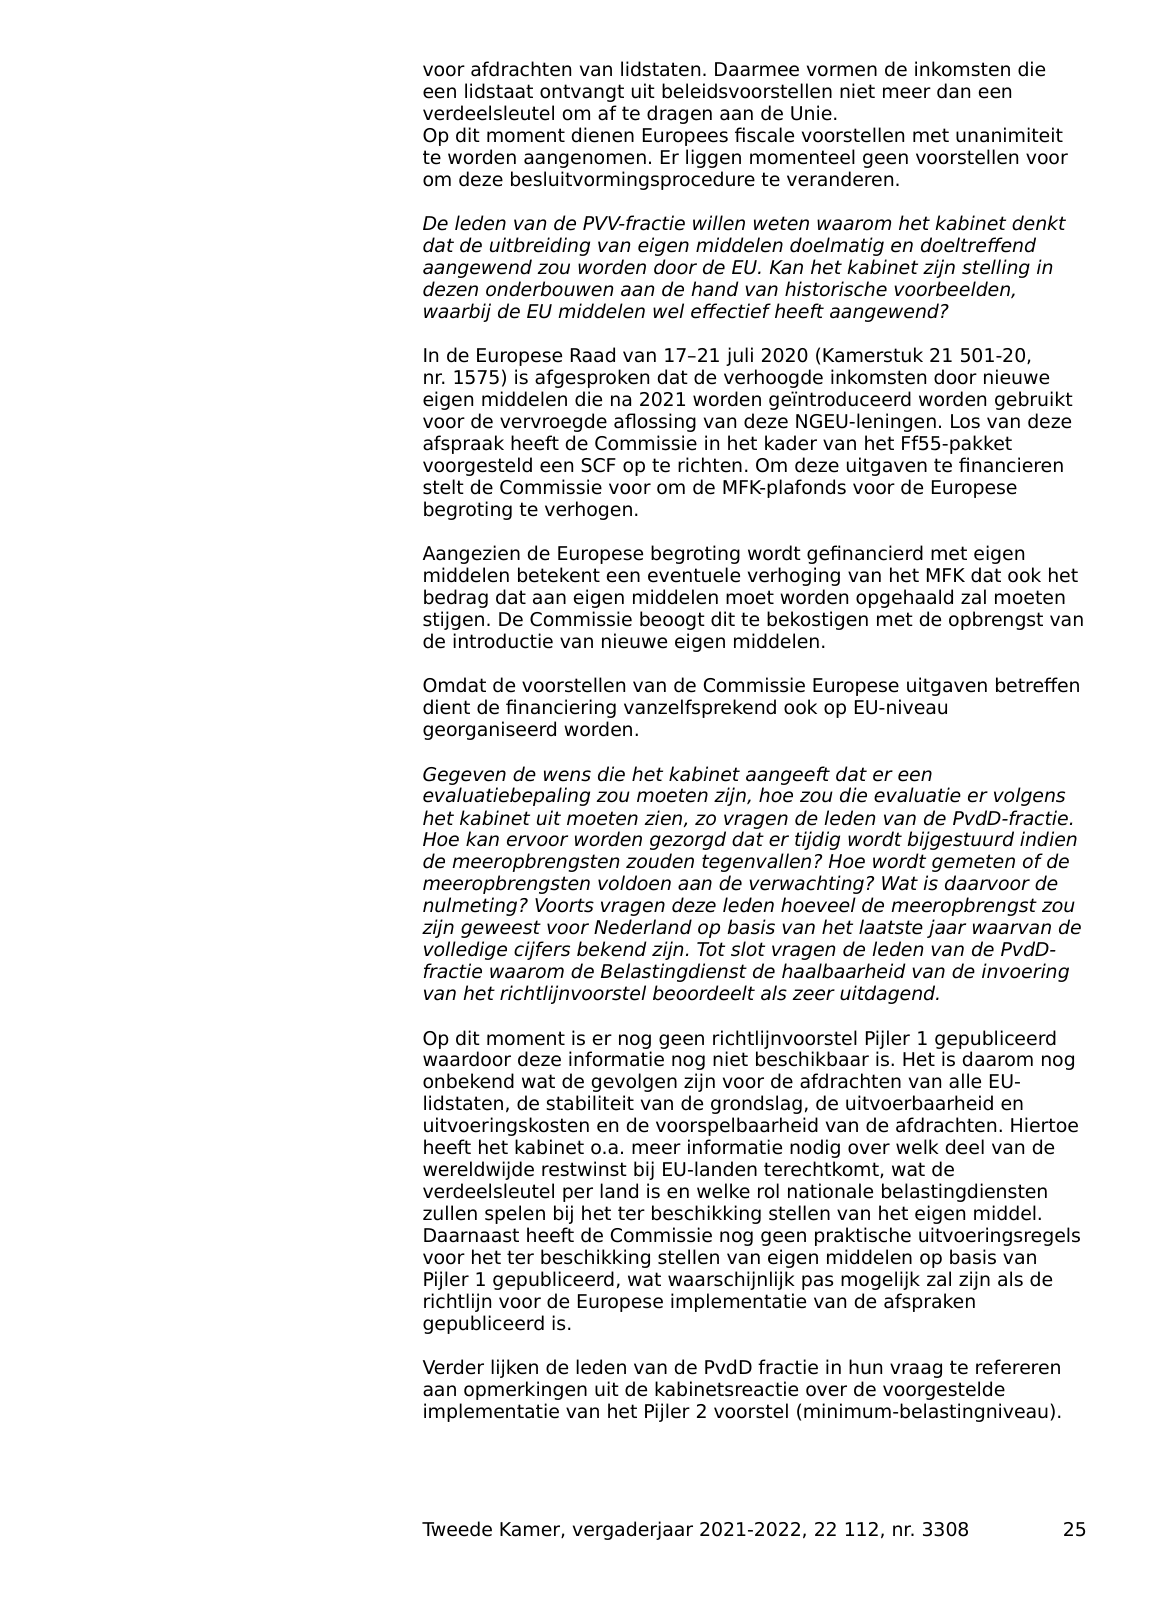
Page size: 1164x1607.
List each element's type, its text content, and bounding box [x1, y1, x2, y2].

text voor afdrachten van lidstaten. Daarmee vormen de inkomsten die een lidstaat ontvangt uit beleidsvoorstellen niet meer dan een verdeelsleutel om af te dragen aan de Unie. [422, 59, 1087, 125]
text In de Europese Raad van 17–21 juli 2020 (Kamerstuk 21 501-20, nr. 1575) is afgesproken dat de verhoogde inkomsten door nieuwe eigen middelen die na 2021 worden geïntroduceerd worden gebruikt voor de vervroegde aflossing van deze NGEU-leningen. Los van deze afspraak heeft de Commissie in het kader van het Ff55-pakket voorgesteld een SCF op te richten. Om deze uitgaven te financieren stelt de Commissie voor om de MFK-plafonds voor de Europese begroting te verhogen. [422, 345, 1087, 521]
text Verder lijken de leden van de PvdD fractie in hun vraag te refereren aan opmerkingen uit de kabinetsreactie over de voorgestelde implementatie van het Pijler 2 voorstel (minimum-belastingniveau). [422, 1357, 1087, 1423]
text Aangezien de Europese begroting wordt gefinancierd met eigen middelen betekent een eventuele verhoging van het MFK dat ook het bedrag dat aan eigen middelen moet worden opgehaald zal moeten stijgen. De Commissie beoogt dit te bekostigen met de opbrengst van de introductie van nieuwe eigen middelen. [422, 543, 1087, 653]
text De leden van de PVV-fractie willen weten waarom het kabinet denkt dat de uitbreiding van eigen middelen doelmatig en doeltreffend aangewend zou worden door de EU. Kan het kabinet zijn stelling in dezen onderbouwen aan de hand van historische voorbeelden, waarbij de EU middelen wel effectief heeft aangewend? [422, 213, 1087, 323]
text Op dit moment is er nog geen richtlijnvoorstel Pijler 1 gepubliceerd waardoor deze informatie nog niet beschikbaar is. Het is daarom nog onbekend wat de gevolgen zijn voor de afdrachten van alle EU-lidstaten, de stabiliteit van de grondslag, de uitvoerbaarheid en uitvoeringskosten en de voorspelbaarheid van de afdrachten. Hiertoe heeft het kabinet o.a. meer informatie nodig over welk deel van de wereldwijde restwinst bij EU-landen terechtkomt, wat de verdeelsleutel per land is en welke rol nationale belastingdiensten zullen spelen bij het ter beschikking stellen van het eigen middel. Daarnaast heeft de Commissie nog geen praktische uitvoeringsregels voor het ter beschikking stellen van eigen middelen op basis van Pijler 1 gepubliceerd, wat waarschijnlijk pas mogelijk zal zijn als de richtlijn voor de Europese implementatie van de afspraken gepubliceerd is. [422, 1027, 1087, 1335]
text Omdat de voorstellen van de Commissie Europese uitgaven betreffen dient de financiering vanzelfsprekend ook op EU-niveau georganiseerd worden. [422, 675, 1087, 741]
text Op dit moment dienen Europees fiscale voorstellen met unanimiteit te worden aangenomen. Er liggen momenteel geen voorstellen voor om deze besluitvormingsprocedure te veranderen. [422, 125, 1087, 191]
text Gegeven de wens die het kabinet aangeeft dat er een evaluatiebepaling zou moeten zijn, hoe zou die evaluatie er volgens het kabinet uit moeten zien, zo vragen de leden van de PvdD-fractie. Hoe kan ervoor worden gezorgd dat er tijdig wordt bijgestuurd indien de meeropbrengsten zouden tegenvallen? Hoe wordt gemeten of de meeropbrengsten voldoen aan de verwachting? Wat is daarvoor de nulmeting? Voorts vragen deze leden hoeveel de meeropbrengst zou zijn geweest voor Nederland op basis van het laatste jaar waarvan de volledige cijfers bekend zijn. Tot slot vragen de leden van de PvdD-fractie waarom de Belastingdienst de haalbaarheid van de invoering van het richtlijnvoorstel beoordeelt als zeer uitdagend. [422, 763, 1087, 1005]
